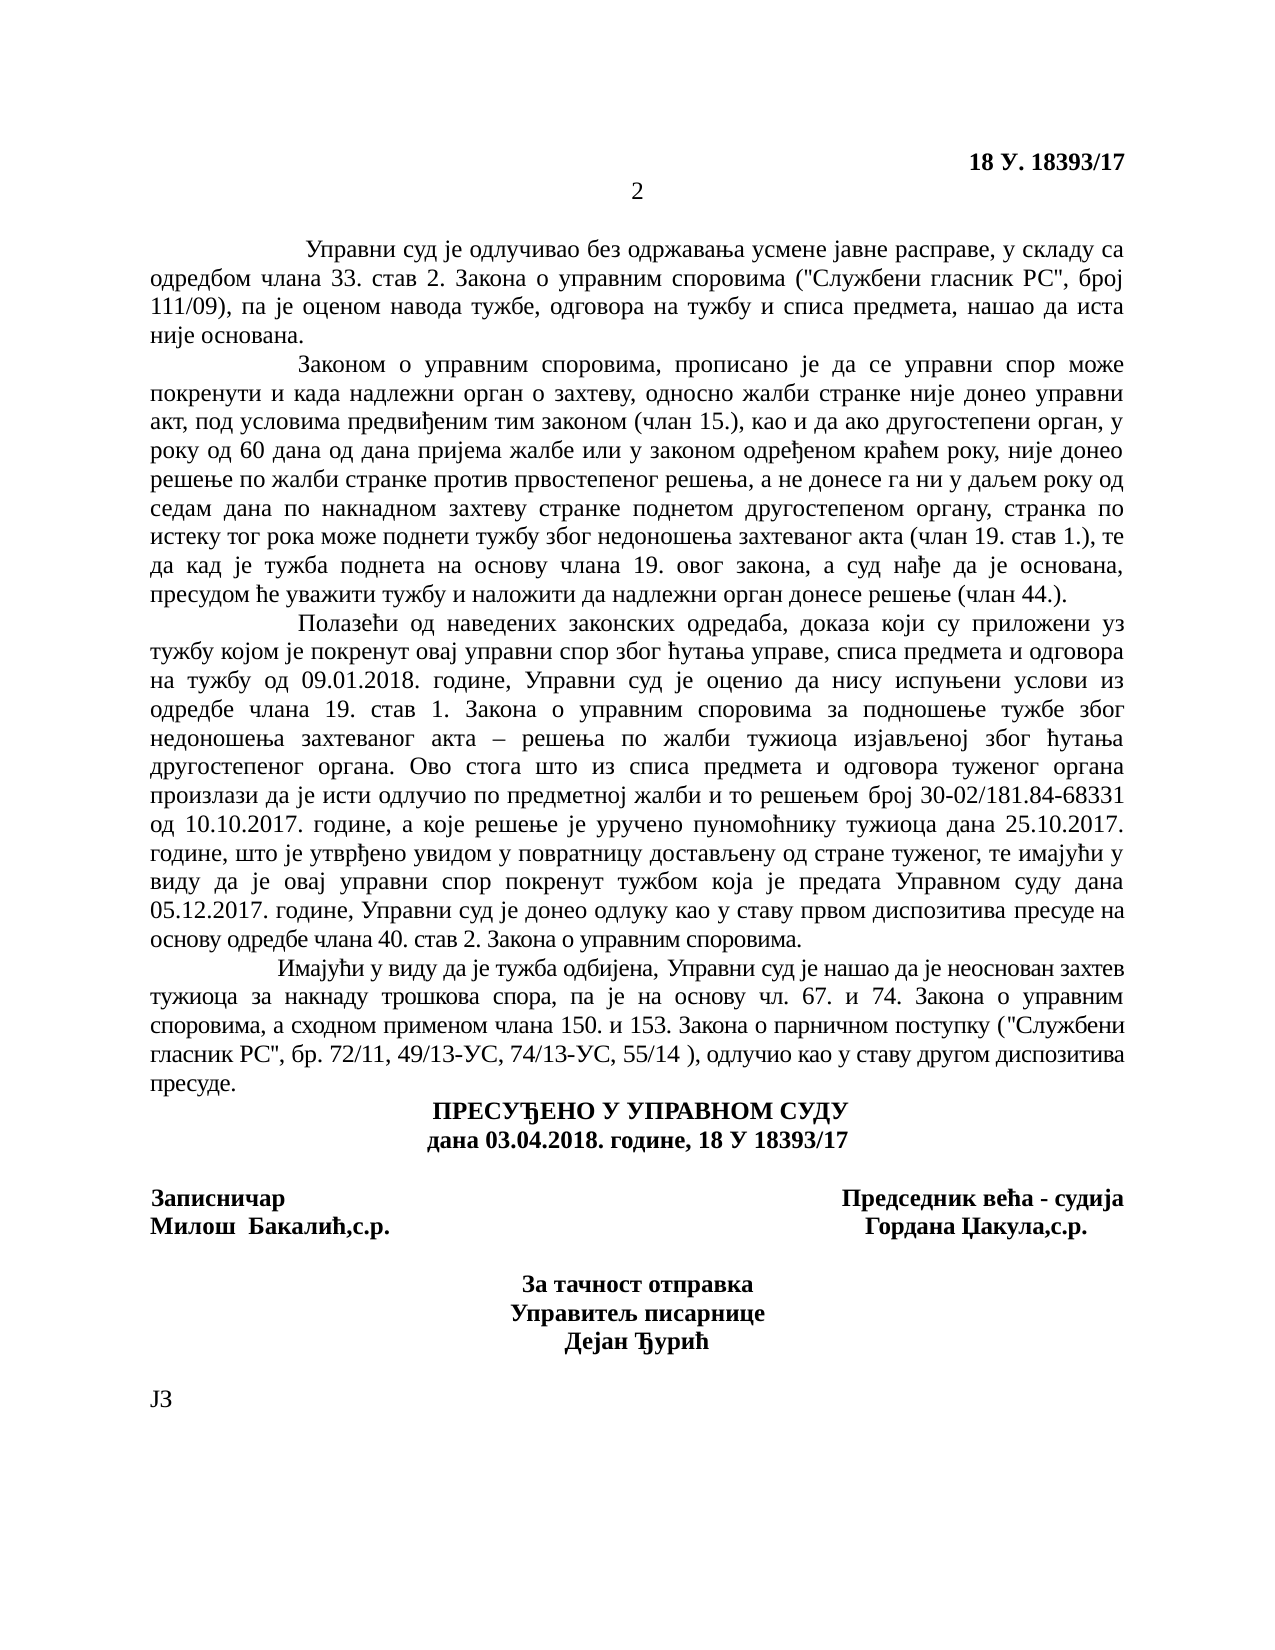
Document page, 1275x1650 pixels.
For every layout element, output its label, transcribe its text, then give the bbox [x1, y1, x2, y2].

text Полазећи од наведених законских одредаба, доказа који су приложени уз тужбу којом је покренут овај управни спор због ћутања управе, списа предмета и одговора на тужбу од 09.01.2018. године, Управни суд је оценио да нису испуњени услови из одредбе члана 19. став 1. Закона о управним споровима за подношење тужбе због недоношења захтеваног акта – решења по жалби тужиоца изјављеној због ћутања другостепеног органа. Ово стога што из списа предмета и одговора туженог органа произлази да је исти одлучио по предметној жалби и то решењем број 30-02/181.84-68331 од 10.10.2017. године, а које решење је уручено пуномоћнику тужиоца дана 25.10.2017. године, што је утврђено увидом у повратницу достављену од стране туженог, те имајући у виду да је овај управни спор покренут тужбом која је предата Управном суду дана 05.12.2017. године, Управни суд је донео одлуку као у ставу првом диспозитива пресуде на основу одредбе члана 40. став 2. Закона о управним споровима. [150, 608, 1125, 953]
text За тачност отправка [150, 1269, 1125, 1298]
text Имајући у виду да је тужба одбијена, Управни суд је нашао да је неоснован захтев тужиоца за накнаду трошкова спора, па је на основу чл. 67. и 74. Закона о управним споровима, а сходном применом члана 150. и 153. Закона о парничном поступку (''Службени гласник РС'', бр. 72/11, 49/13-УС, 74/13-УС, 55/14 ), одлучио као у ставу другом диспозитива пресуде. [150, 953, 1125, 1096]
text Управни суд је одлучивао без одржавања усмене јавне расправе, у складу са одредбом члана 33. став 2. Закона о управним споровима (''Службени гласник РС'', број 111/09), па је оценом навода тужбе, одговора на тужбу и списа предмета, нашао да иста није основана. [150, 234, 1125, 349]
text Записничар Председник већа - судија [150, 1183, 1125, 1211]
text Управитељ писарнице [150, 1298, 1125, 1326]
text Законом о управним споровима, прописано је да се управни спор може покренути и када надлежни орган о захтеву, односно жалби странке није донео управни акт, под условима предвиђеним тим законом (члан 15.), као и да ако другостепени орган, у року од 60 дана од дана пријема жалбе или у законом одређеном краћем року, није донео решење по жалби странке против првостепеног решења, а не донесе га ни у даљем року од седам дана по накнадном захтеву странке поднетом другостепеном органу, странка по истеку тог рока може поднети тужбу због недоношења захтеваног акта (члан 19. став 1.), те да кад је тужба поднета на основу члана 19. овог закона, а суд нађе да је основана, пресудом ће уважити тужбу и наложити да надлежни орган донесе решење (члан 44.). [150, 349, 1125, 608]
text дана 03.04.2018. године, 18 У 18393/17 [150, 1125, 1125, 1154]
text ЈЗ [150, 1384, 1125, 1413]
text Дејан Ђурић [150, 1326, 1123, 1355]
text Милош Бакалић,с.р. Гордана Џакула,с.р. [150, 1211, 1125, 1240]
text ПРЕСУЂЕНО У УПРАВНОМ СУДУ [150, 1096, 1125, 1125]
